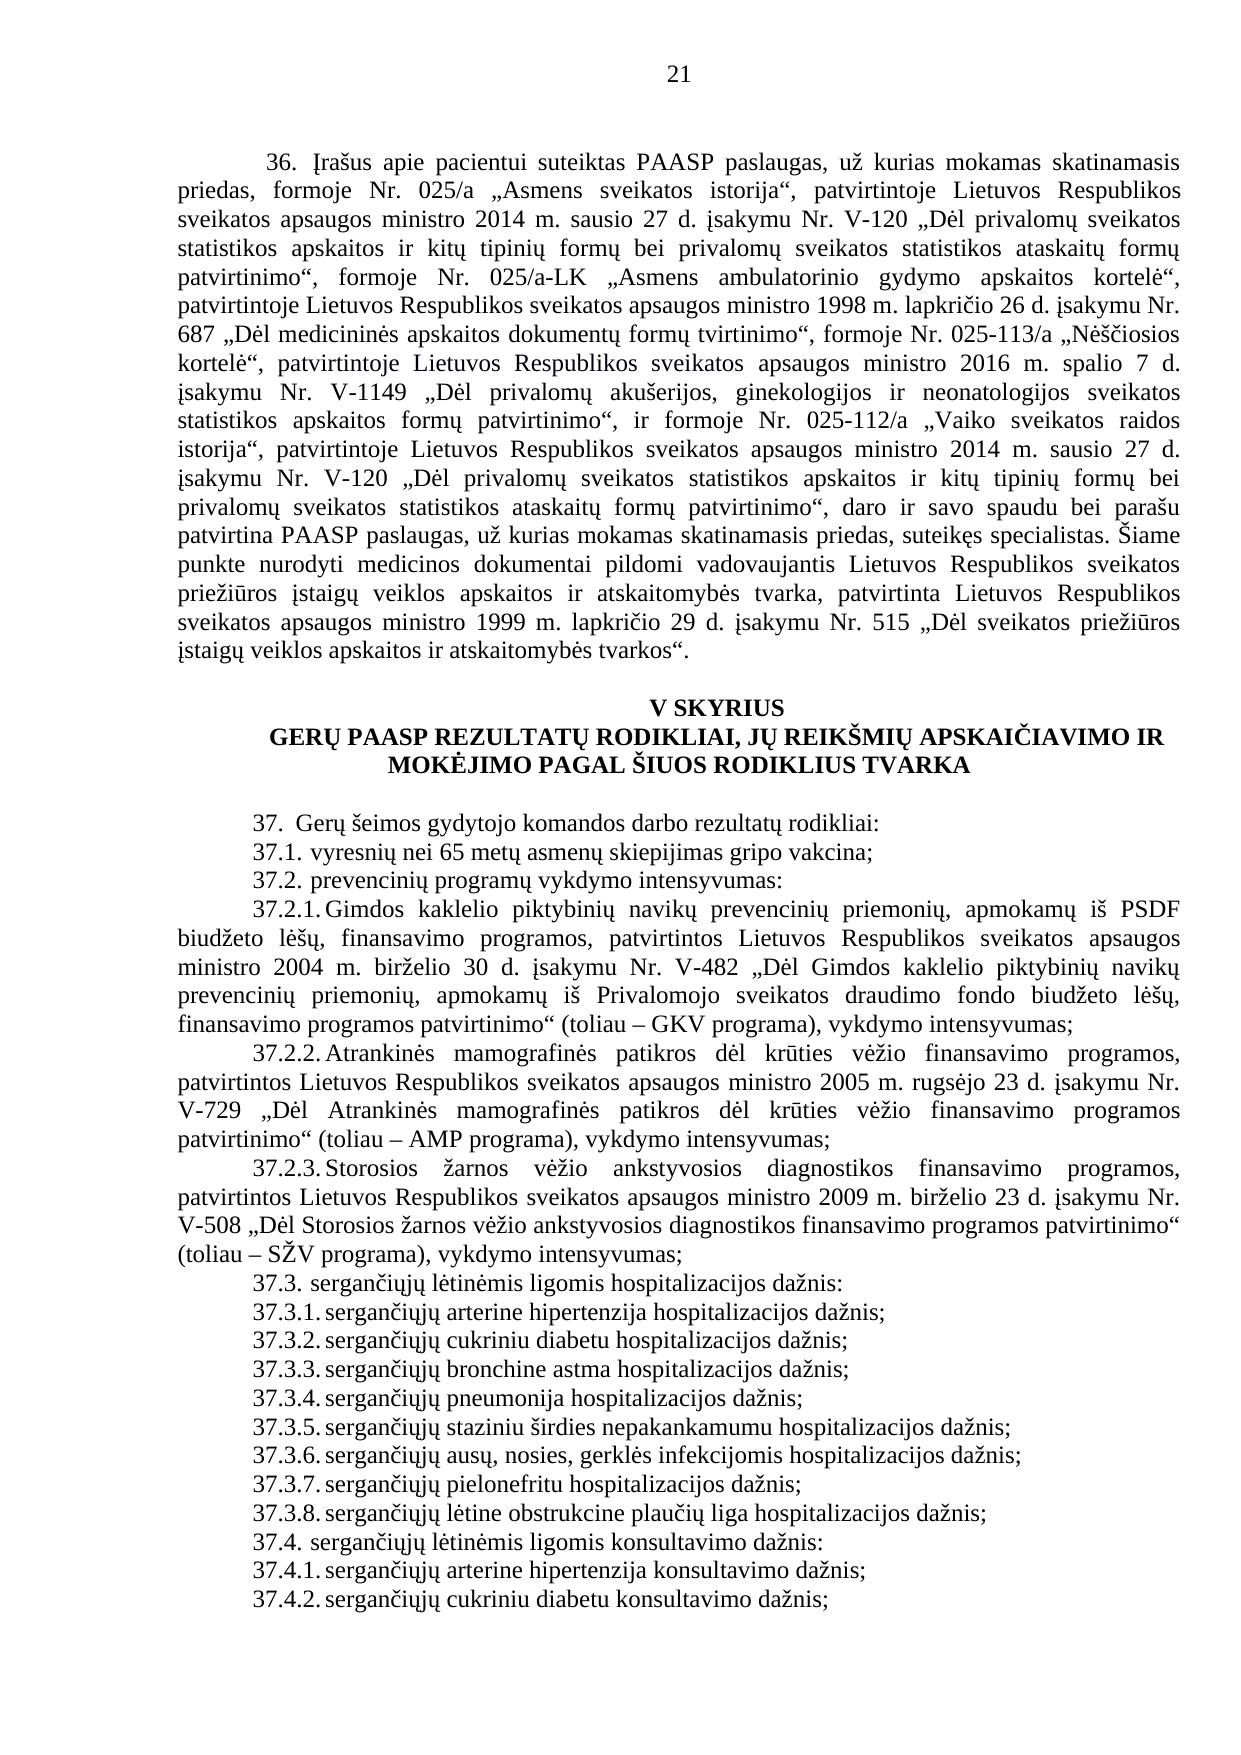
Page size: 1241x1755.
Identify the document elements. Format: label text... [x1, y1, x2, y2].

text 37.2.2. Atrankinės mamografinės patikros dėl krūties vėžio finansavimo programos, patvirtintos Lietuvos Respublikos sveikatos apsaugos ministro 2005 m. rugsėjo 23 d. įsakymu Nr. V-729 „Dėl Atrankinės mamografinės patikros dėl krūties vėžio finansavimo programos patvirtinimo“ (toliau – AMP programa), vykdymo intensyvumas; [177, 1038, 1181, 1153]
text 37.3.3. sergančiųjų bronchine astma hospitalizacijos dažnis; [177, 1354, 1181, 1383]
text 37.2.3. Storosios žarnos vėžio ankstyvosios diagnostikos finansavimo programos, patvirtintos Lietuvos Respublikos sveikatos apsaugos ministro 2009 m. birželio 23 d. įsakymu Nr. V-508 „Dėl Storosios žarnos vėžio ankstyvosios diagnostikos finansavimo programos patvirtinimo“ (toliau – SŽV programa), vykdymo intensyvumas; [177, 1153, 1181, 1268]
text 37.3.4. sergančiųjų pneumonija hospitalizacijos dažnis; [177, 1383, 1181, 1412]
text V SKYRIUS [177, 693, 1181, 722]
text 37.3.5. sergančiųjų staziniu širdies nepakankamumu hospitalizacijos dažnis; [177, 1412, 1181, 1441]
text 37. Gerų šeimos gydytojo komandos darbo rezultatų rodikliai: [177, 808, 1181, 837]
text 37.1. vyresnių nei 65 metų asmenų skiepijimas gripo vakcina; [177, 837, 1181, 866]
text 37.3.2. sergančiųjų cukriniu diabetu hospitalizacijos dažnis; [177, 1326, 1181, 1354]
text 37.3.6. sergančiųjų ausų, nosies, gerklės infekcijomis hospitalizacijos dažnis; [177, 1441, 1181, 1469]
text 36. Įrašus apie pacientui suteiktas PAASP paslaugas, už kurias mokamas skatinamasis priedas, formoje Nr. 025/a „Asmens sveikatos istorija“, patvirtintoje Lietuvos Respublikos sveikatos apsaugos ministro 2014 m. sausio 27 d. įsakymu Nr. V-120 „Dėl privalomų sveikatos statistikos apskaitos ir kitų tipinių formų bei privalomų sveikatos statistikos ataskaitų formų patvirtinimo“, formoje Nr. 025/a-LK „Asmens ambulatorinio gydymo apskaitos kortelė“, patvirtintoje Lietuvos Respublikos sveikatos apsaugos ministro 1998 m. lapkričio 26 d. įsakymu Nr. 687 „Dėl medicininės apskaitos dokumentų formų tvirtinimo“, formoje Nr. 025-113/a „Nėščiosios kortelė“, patvirtintoje Lietuvos Respublikos sveikatos apsaugos ministro 2016 m. spalio 7 d. įsakymu Nr. V-1149 „Dėl privalomų akušerijos, ginekologijos ir neonatologijos sveikatos statistikos apskaitos formų patvirtinimo“, ir formoje Nr. 025-112/a „Vaiko sveikatos raidos istorija“, patvirtintoje Lietuvos Respublikos sveikatos apsaugos ministro 2014 m. sausio 27 d. įsakymu Nr. V-120 „Dėl privalomų sveikatos statistikos apskaitos ir kitų tipinių formų bei privalomų sveikatos statistikos ataskaitų formų patvirtinimo“, daro ir savo spaudu bei parašu patvirtina PAASP paslaugas, už kurias mokamas skatinamasis priedas, suteikęs specialistas. Šiame punkte nurodyti medicinos dokumentai pildomi vadovaujantis Lietuvos Respublikos sveikatos priežiūros įstaigų veiklos apskaitos ir atskaitomybės tvarka, patvirtinta Lietuvos Respublikos sveikatos apsaugos ministro 1999 m. lapkričio 29 d. įsakymu Nr. 515 „Dėl sveikatos priežiūros įstaigų veiklos apskaitos ir atskaitomybės tvarkos“. [177, 147, 1181, 664]
text 37.3.8. sergančiųjų lėtine obstrukcine plaučių liga hospitalizacijos dažnis; [177, 1498, 1181, 1527]
text 37.2. prevencinių programų vykdymo intensyvumas: [177, 866, 1181, 894]
text 37.3. sergančiųjų lėtinėmis ligomis hospitalizacijos dažnis: [177, 1268, 1181, 1297]
text GERŲ PAASP REZULTATŲ RODIKLIAI, JŲ REIKŠMIŲ APSKAIČIAVIMO IR MOKĖJIMO PAGAL ŠIUOS RODIKLIUS TVARKA [177, 722, 1181, 779]
text 37.4.2. sergančiųjų cukriniu diabetu konsultavimo dažnis; [177, 1584, 1181, 1613]
text 37.3.7. sergančiųjų pielonefritu hospitalizacijos dažnis; [177, 1469, 1181, 1498]
text 37.4.1. sergančiųjų arterine hipertenzija konsultavimo dažnis; [177, 1556, 1181, 1584]
text 37.2.1. Gimdos kaklelio piktybinių navikų prevencinių priemonių, apmokamų iš PSDF biudžeto lėšų, finansavimo programos, patvirtintos Lietuvos Respublikos sveikatos apsaugos ministro 2004 m. birželio 30 d. įsakymu Nr. V-482 „Dėl Gimdos kaklelio piktybinių navikų prevencinių priemonių, apmokamų iš Privalomojo sveikatos draudimo fondo biudžeto lėšų, finansavimo programos patvirtinimo“ (toliau – GKV programa), vykdymo intensyvumas; [177, 894, 1181, 1038]
text 37.4. sergančiųjų lėtinėmis ligomis konsultavimo dažnis: [177, 1527, 1181, 1556]
text 37.3.1. sergančiųjų arterine hipertenzija hospitalizacijos dažnis; [177, 1297, 1181, 1326]
